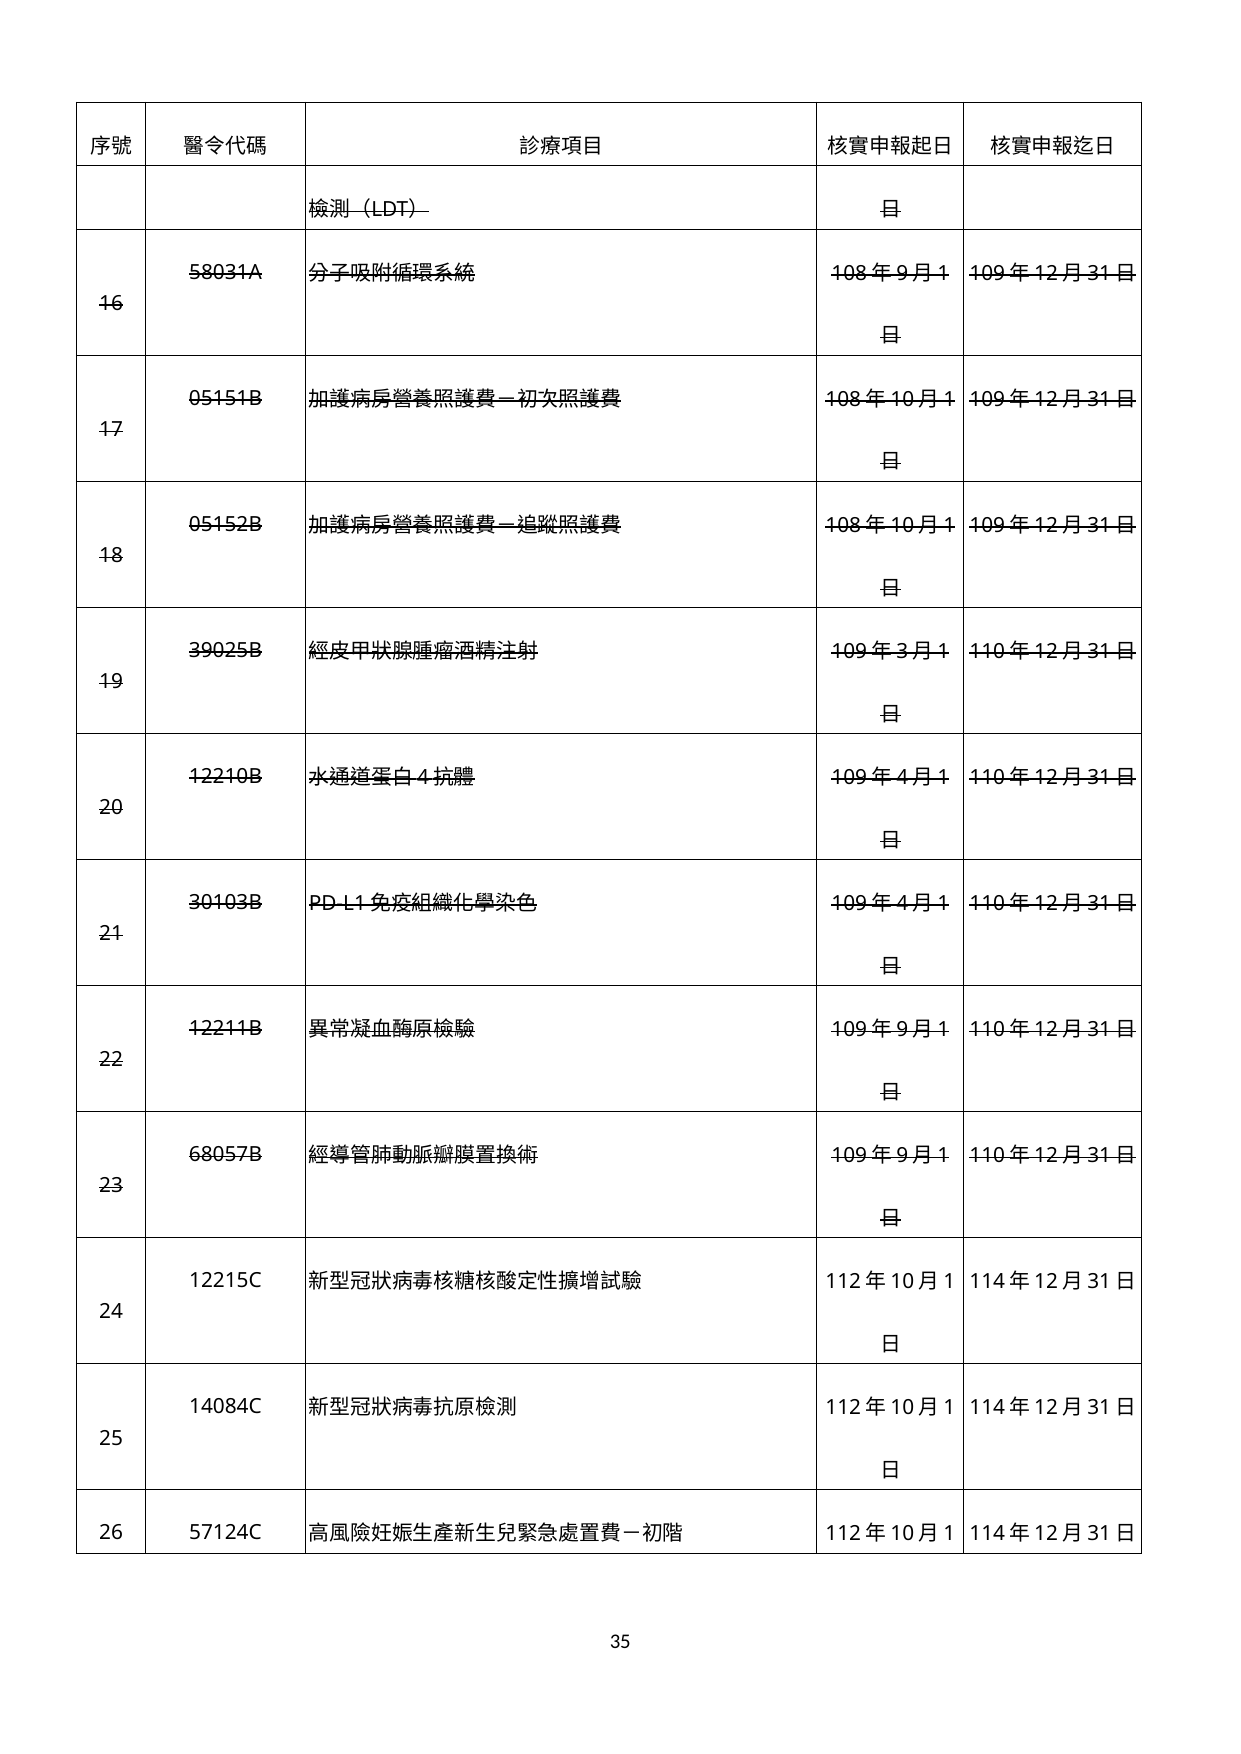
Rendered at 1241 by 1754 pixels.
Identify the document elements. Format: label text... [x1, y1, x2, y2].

table_cell 110年12月31日 [964, 986, 1141, 1111]
table_cell 114年12月31日 [964, 1490, 1141, 1553]
table_header 核實申報迄日 [964, 103, 1141, 165]
table_cell 112年10月1日 [817, 1238, 963, 1363]
table_cell 異常凝血酶原檢驗 [306, 986, 816, 1111]
table_cell 110年12月31日 [964, 1112, 1141, 1237]
table_cell 109年4月1日 [817, 860, 963, 985]
table_cell 檢測（LDT） [306, 166, 816, 229]
table_cell 23 [77, 1112, 145, 1237]
table_cell 30103B [146, 860, 305, 985]
table_cell [146, 166, 305, 229]
table_cell 110年12月31日 [964, 608, 1141, 733]
table_header 診療項目 [306, 103, 816, 165]
table_cell 114年12月31日 [964, 1238, 1141, 1363]
table_cell 109年3月1日 [817, 608, 963, 733]
table_cell PD-L1免疫組織化學染色 [306, 860, 816, 985]
table_cell 109年9月1日 [817, 986, 963, 1111]
table_cell 109年4月1日 [817, 734, 963, 859]
table_cell 24 [77, 1238, 145, 1363]
table_cell 分子吸附循環系統 [306, 230, 816, 355]
table_cell 68057B [146, 1112, 305, 1237]
table_cell 日 [817, 166, 963, 229]
table_cell 17 [77, 356, 145, 481]
table_cell 25 [77, 1364, 145, 1489]
table_cell 經導管肺動脈瓣膜置換術 [306, 1112, 816, 1237]
table_cell 108年10月1日 [817, 482, 963, 607]
table_cell 57124C [146, 1490, 305, 1553]
table_cell 109年12月31日 [964, 482, 1141, 607]
table_cell 108年10月1日 [817, 356, 963, 481]
table_cell 12215C [146, 1238, 305, 1363]
table_cell 26 [77, 1490, 145, 1553]
table_cell 16 [77, 230, 145, 355]
table_cell 加護病房營養照護費－追蹤照護費 [306, 482, 816, 607]
table_cell 05152B [146, 482, 305, 607]
table_cell 新型冠狀病毒核糖核酸定性擴增試驗 [306, 1238, 816, 1363]
table_cell 加護病房營養照護費－初次照護費 [306, 356, 816, 481]
table_cell 經皮甲狀腺腫瘤酒精注射 [306, 608, 816, 733]
table_cell 112年10月1 [817, 1490, 963, 1553]
table_cell 高風險妊娠生產新生兒緊急處置費－初階 [306, 1490, 816, 1553]
table_cell [77, 166, 145, 229]
table_cell 112年10月1日 [817, 1364, 963, 1489]
table_header 序號 [77, 103, 145, 165]
table_cell 12210B [146, 734, 305, 859]
table_cell 109年12月31日 [964, 230, 1141, 355]
table_cell 21 [77, 860, 145, 985]
table_cell 110年12月31日 [964, 860, 1141, 985]
table_header 醫令代碼 [146, 103, 305, 165]
table_cell 05151B [146, 356, 305, 481]
table_cell 39025B [146, 608, 305, 733]
table_cell 109年9月1日 [817, 1112, 963, 1237]
table_cell 新型冠狀病毒抗原檢測 [306, 1364, 816, 1489]
table_cell 14084C [146, 1364, 305, 1489]
table_header 核實申報起日 [817, 103, 963, 165]
table_cell 20 [77, 734, 145, 859]
table_cell 109年12月31日 [964, 356, 1141, 481]
table_cell 19 [77, 608, 145, 733]
table_cell 114年12月31日 [964, 1364, 1141, 1489]
table_cell [964, 166, 1141, 229]
table_cell 110年12月31日 [964, 734, 1141, 859]
table_cell 108年9月1日 [817, 230, 963, 355]
table_cell 水通道蛋白4抗體 [306, 734, 816, 859]
table_cell 58031A [146, 230, 305, 355]
table_cell 18 [77, 482, 145, 607]
table_cell 22 [77, 986, 145, 1111]
table_cell 12211B [146, 986, 305, 1111]
